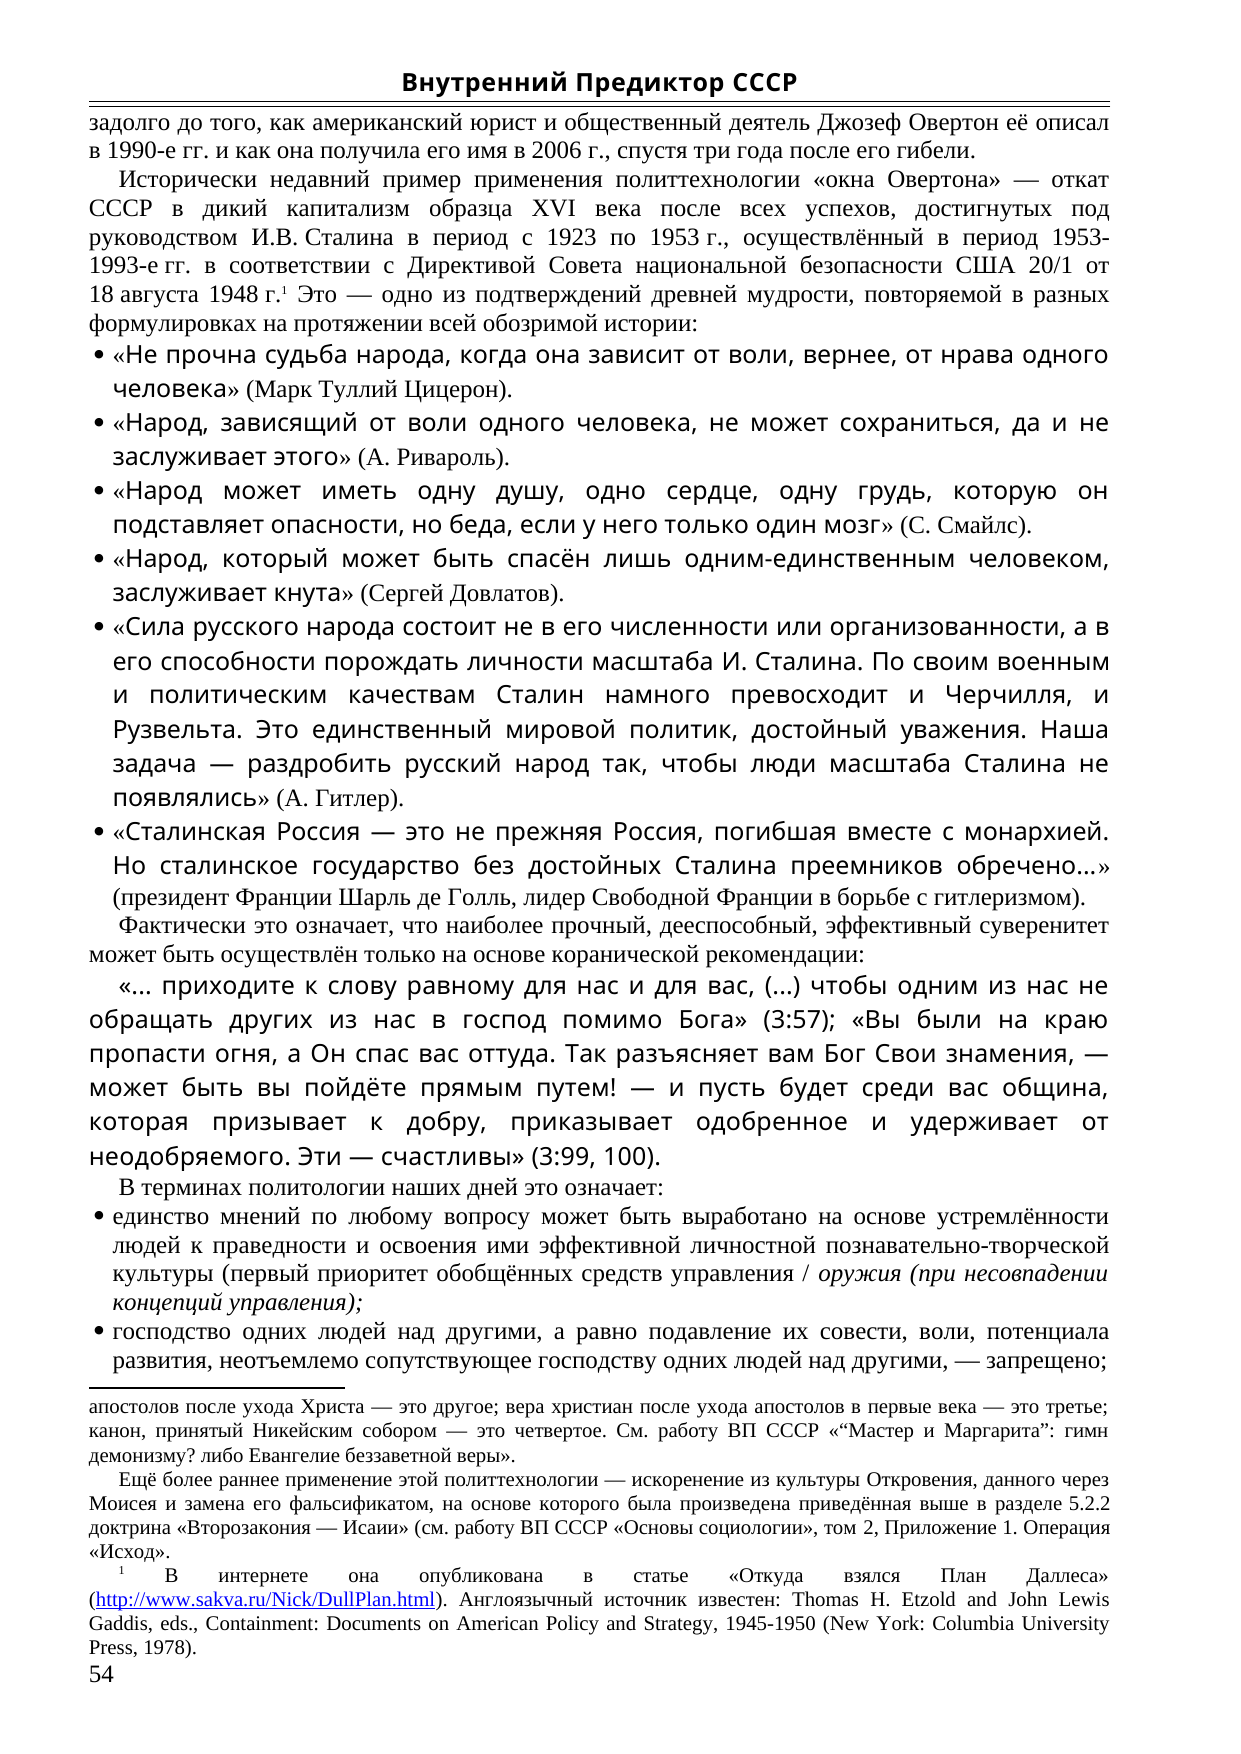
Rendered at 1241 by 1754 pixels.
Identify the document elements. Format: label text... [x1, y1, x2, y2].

text Фактически это означает, что наиболее прочный, дееспособный, эффективный суверенитет может быть осуществлён только на основе коранической рекомендации: [89, 910, 1110, 968]
text Даже если во главе государства вопреки проискам масонской мафии окажется богодержавная суверенная личность, то в одиночку она почти ничего сможет сделать потому, что масонство и его кокон реально контролируют государственность, науку, систему образования, сферу художественного творчества и шоу-бизнес, медицину (прежде всего, — «лейб-медицину», имеющую доступ к телам — живым и мёртвым — высших должностных лиц государства и их родственников), а само́ масонство верноподданно зарубежным политическим субъектам. Поэтому даже то немногое благое, что суверенная личность на посту главы государства сможет сделать за время своего правления, масонство в течение исторически непродолжительного времени в состоянии «откатить» назад и извратить: политтехнология «окна Овертона» применяется на протяжении многих веков и возникла задолго до того, как американский юрист и общественный деятель Джозеф Овертон её описал в 1990‑е гг. и как она получила его имя в 2006 г., спустя три года после его гибели. [89, 107, 1110, 164]
list «Не прочна судьба народа, когда она зависит от воли, вернее, от нрава одного человека» (Марк Туллий Цицерон). [94, 337, 1110, 405]
list господство одних людей над другими, а равно подавление их совести, воли, потенциала развития, неотъемлемо сопутствующее господству одних людей над другими, — запрещено; [94, 1316, 1110, 1373]
list «Народ, который может быть спасён лишь одним-единственным человеком, заслуживает кнута» (Сергей Довлатов). [94, 541, 1110, 609]
list «Сталинская Россия — это не прежняя Россия, погибшая вместе с монархией. Но сталинское государство без достойных Сталина преемников обречено...» (президент Франции Шарль де Голль, лидер Свободной Франции в борьбе с гитлеризмом). [94, 813, 1110, 910]
text Ещё более раннее применение этой политтехнологии — искоренение из культуры Откровения, данного через Моисея и замена его фальсификатом, на основе которого была произведена приведённая выше в разделе 5.2.2 доктрина «Второзакония — Исаии» (см. работу ВП СССР «Основы социологии», том 2, Приложение 1. Операция «Исход». [89, 1467, 1110, 1563]
text «... приходите к слову равному для нас и для вас, (...) чтобы одним из нас не обращать других из нас в господ помимо Бога» (3:57); «Вы были на краю пропасти огня, а Он спас вас оттуда. Так разъясняет вам Бог Свои знамения, — может быть вы пойдёте прямым путем! — и пусть будет среди вас община, которая призывает к добру, приказывает одобренное и удерживает от неодобряемого. Эти — счастливы» (3:99, 100). [89, 968, 1110, 1172]
text В терминах политологии наших дней это означает: [89, 1172, 1110, 1201]
list «Народ, зависящий от воли одного человека, не может сохраниться, да и не заслуживает этого» (А. Ривароль). [94, 405, 1110, 473]
list единство мнений по любому вопросу может быть выработано на основе устремлённости людей к праведности и освоения ими эффективной личностной познавательно-творческой культуры (первый приоритет обобщённых средств управления / оружия (при несовпадении концепций управления); [94, 1201, 1110, 1316]
text Исторически недавний пример применения политтехнологии «окна Овертона» — откат СССР в дикий капитализм образца XVI века после всех успехов, достигнутых под руководством И.В. Сталина в период с 1923 по 1953 г., осуществлённый в период 1953-1993‑е гг. в соответствии с Директивой Совета национальной безопасности США 20/1 от 18 августа 1948 г. Это — одно из подтверждений древней мудрости, повторяемой в разных формулировках на протяжении всей обозримой истории: [89, 164, 1110, 337]
text В интернете она опубликована в статье «Откуда взялся План Даллеса» (http://www.sakva.ru/Nick/DullPlan.html). Англоязычный источник известен: Thomas H. Etzold and John Lewis Gaddis, eds., Containment: Documents on American Policy and Strategy, 1945-1950 (New York: Columbia University Press, 1978). [89, 1563, 1110, 1659]
list «Народ может иметь одну душу, одно сердце, одну грудь, которую он подставляет опасности, но беда, если у него только один мозг» (С. Смайлс). [94, 473, 1110, 541]
text В частности, вытеснение учения Христа о построении Царствия Божиего на Земле усилиями самих людей в Божьем водительстве учением церквей имени Христа о его крестной жертве и искуплении ею грехов всех верующих — применение технологии «окна Овертона» в период I-IV веков: Учение Христа — это одно; вера апостолов после ухода Христа — это другое; вера христиан после ухода апостолов в первые века — это третье; канон, принятый Никейским собором — это четвертое. См. работу ВП СССР «“Мастер и Маргарита”: гимн демонизму? либо Евангелие беззаветной веры». [89, 1394, 1110, 1467]
list «Сила русского народа состоит не в его численности или организованности, а в его способности порождать личности масштаба И. Сталина. По своим военным и политическим качествам Сталин намного превосходит и Черчилля, и Рузвельта. Это единственный мировой политик, достойный уважения. Наша задача — раздробить русский народ так, чтобы люди масштаба Сталина не появлялись» (А. Гитлер). [94, 609, 1110, 813]
